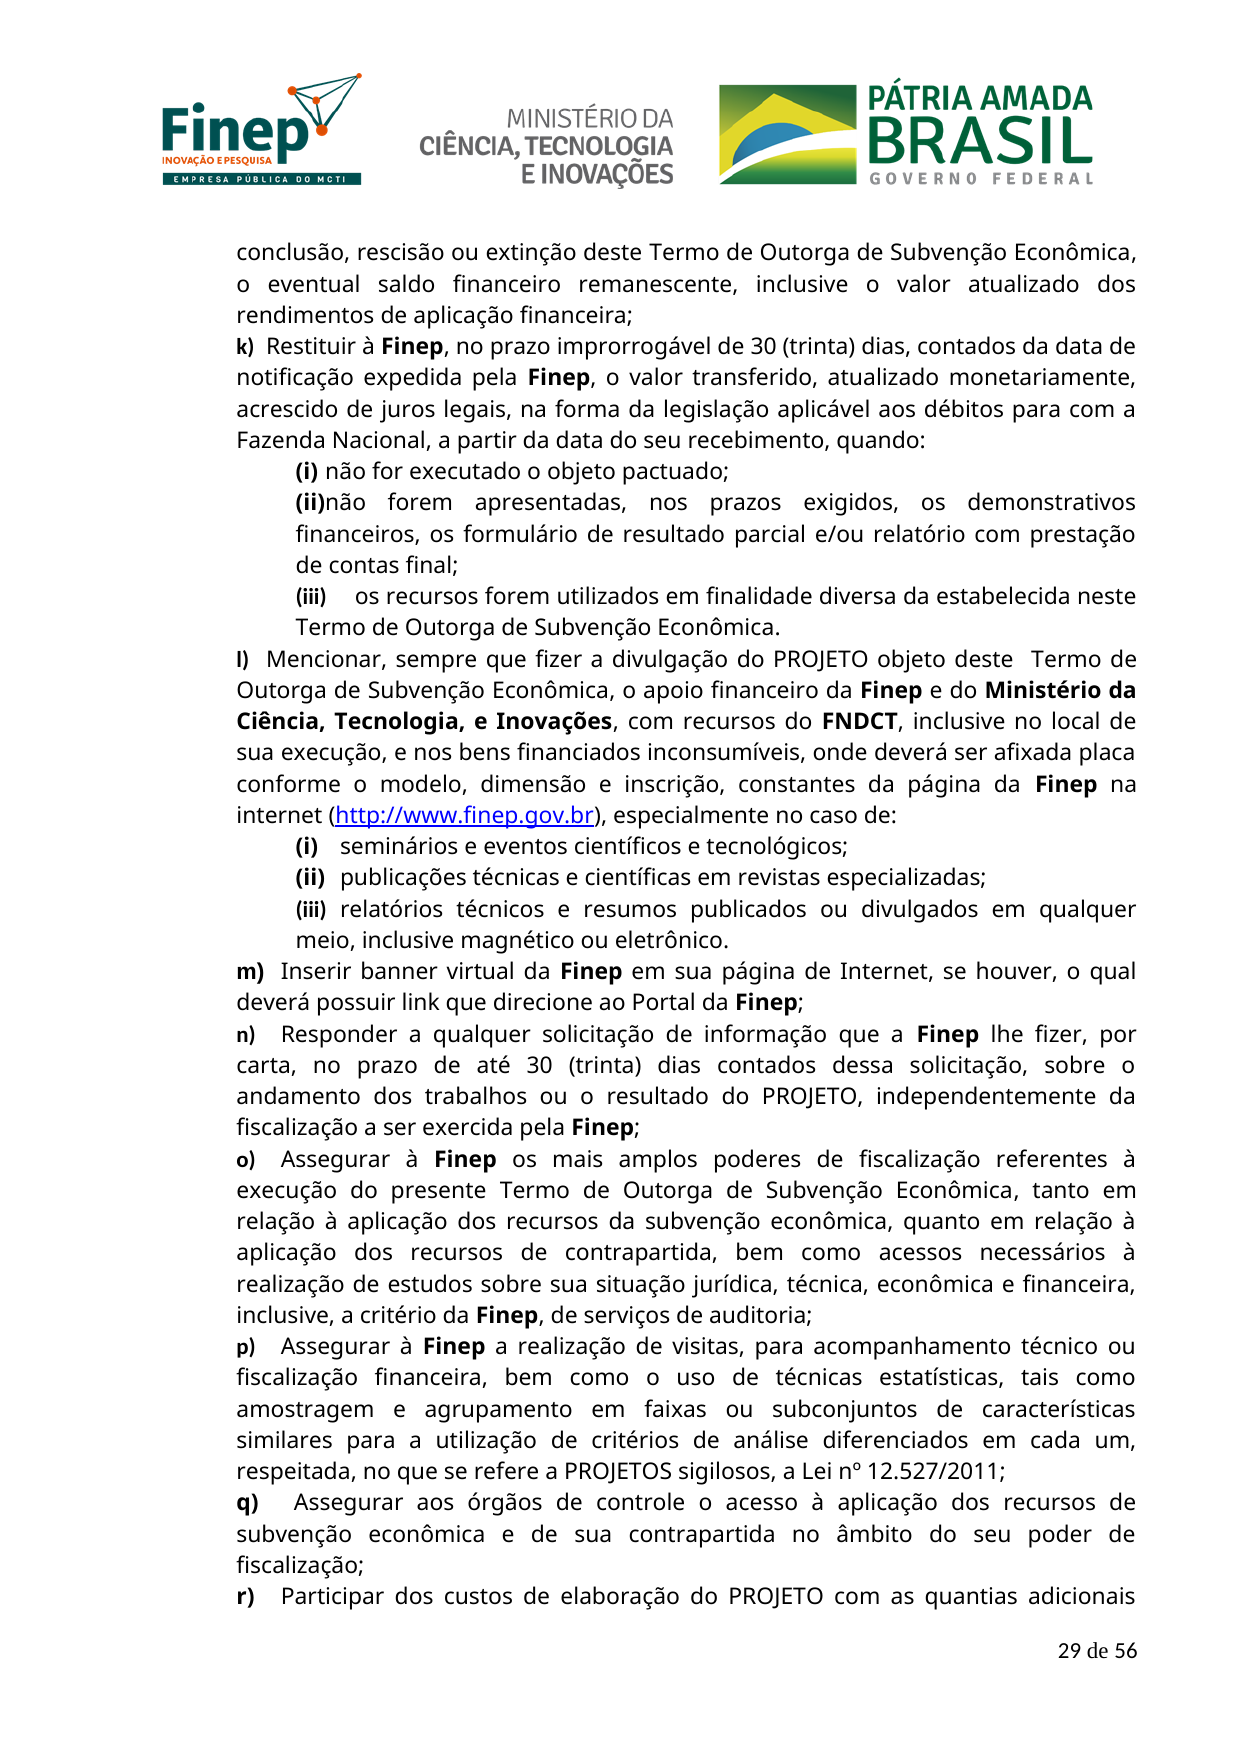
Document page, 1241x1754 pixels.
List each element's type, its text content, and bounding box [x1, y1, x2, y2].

list não forem apresentadas, nos prazos exigidos, os demonstrativos financeiros, os formulário de resultado parcial e/ou relatório com prestação de contas final; [295, 486, 1137, 580]
list Assegurar à Finep a realização de visitas, para acompanhamento técnico ou fiscalização financeira, bem como o uso de técnicas estatísticas, tais como amostragem e agrupamento em faixas ou subconjuntos de características similares para a utilização de critérios de análise diferenciados em cada um, respeitada, no que se refere a PROJETOS sigilosos, a Lei nº 12.527/2011; [236, 1330, 1137, 1486]
list conclusão, rescisão ou extinção deste Termo de Outorga de Subvenção Econômica, o eventual saldo financeiro remanescente, inclusive o valor atualizado dos rendimentos de aplicação financeira; [236, 236, 1137, 330]
list Assegurar aos órgãos de controle o acesso à aplicação dos recursos de subvenção econômica e de sua contrapartida no âmbito do seu poder de fiscalização; [236, 1486, 1137, 1580]
list não for executado o objeto pactuado; [295, 455, 1137, 486]
list os recursos forem utilizados em finalidade diversa da estabelecida neste Termo de Outorga de Subvenção Econômica. [295, 580, 1137, 642]
list Assegurar à Finep os mais amplos poderes de fiscalização referentes à execução do presente Termo de Outorga de Subvenção Econômica, tanto em relação à aplicação dos recursos da subvenção econômica, quanto em relação à aplicação dos recursos de contrapartida, bem como acessos necessários à realização de estudos sobre sua situação jurídica, técnica, econômica e financeira, inclusive, a critério da Finep, de serviços de auditoria; [236, 1142, 1137, 1330]
list Participar dos custos de elaboração do PROJETO com as quantias adicionais [236, 1580, 1137, 1611]
list Restituir à Finep, no prazo improrrogável de 30 (trinta) dias, contados da data de notificação expedida pela Finep, o valor transferido, atualizado monetariamente, acrescido de juros legais, na forma da legislação aplicável aos débitos para com a Fazenda Nacional, a partir da data do seu recebimento, quando: [236, 330, 1137, 455]
list Responder a qualquer solicitação de informação que a Finep lhe fizer, por carta, no prazo de até 30 (trinta) dias contados dessa solicitação, sobre o andamento dos trabalhos ou o resultado do PROJETO, independentemente da fiscalização a ser exercida pela Finep; [236, 1017, 1137, 1142]
list Inserir banner virtual da Finep em sua página de Internet, se houver, o qual deverá possuir link que direcione ao Portal da Finep; [236, 955, 1137, 1017]
list seminários e eventos científicos e tecnológicos; [295, 830, 1137, 861]
list Mencionar, sempre que fizer a divulgação do PROJETO objeto deste Termo de Outorga de Subvenção Econômica, o apoio financeiro da Finep e do Ministério da Ciência, Tecnologia, e Inovações, com recursos do FNDCT, inclusive no local de sua execução, e nos bens financiados inconsumíveis, onde deverá ser afixada placa conforme o modelo, dimensão e inscrição, constantes da página da Finep na internet (http://www.finep.gov.br), especialmente no caso de: [236, 642, 1137, 830]
list relatórios técnicos e resumos publicados ou divulgados em qualquer meio, inclusive magnético ou eletrônico. [295, 892, 1137, 955]
list publicações técnicas e científicas em revistas especializadas; [295, 861, 1137, 892]
